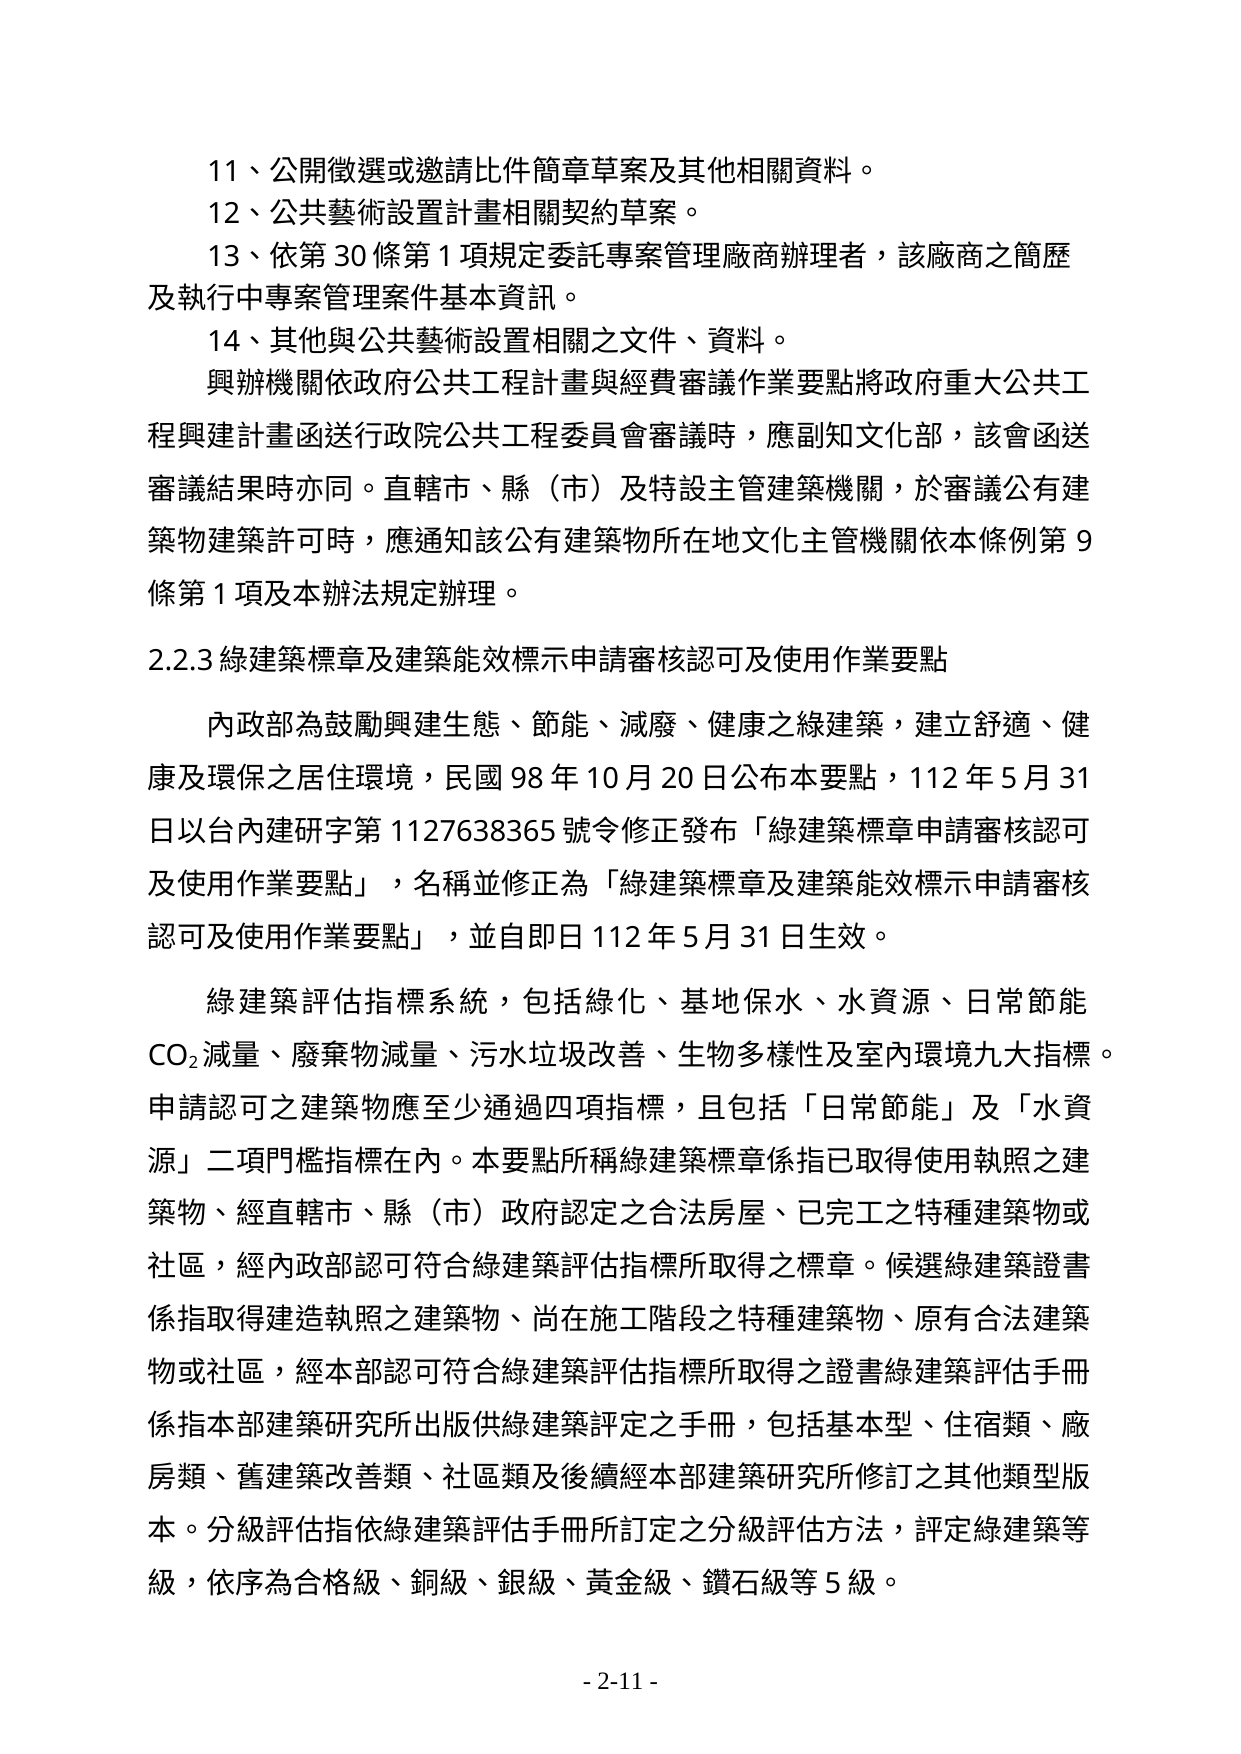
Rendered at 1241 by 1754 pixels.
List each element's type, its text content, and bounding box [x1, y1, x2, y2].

text 2.2.3綠建築標章及建築能效標示申請審核認可及使用作業要點 [148, 636, 1092, 679]
text 11、公開徵選或邀請比件簡章草案及其他相關資料。 [148, 148, 1092, 190]
text 14、其他與公共藝術設置相關之文件、資料。 [148, 317, 1092, 359]
text 內政部為鼓勵興建生態、節能、減廢、健康之綠建築，建立舒適、健康及環保之居住環境，民國98年10月20日公布本要點，112年5月31日以台內建研字第1127638365號令修正發布「綠建築標章申請審核認可及使用作業要點」，名稱並修正為「綠建築標章及建築能效標示申請審核認可及使用作業要點」，並自即日112年5月31日生效。 [148, 702, 1092, 956]
text 綠建築評估指標系統，包括綠化、基地保水、水資源、日常節能、CO2減量、廢棄物減量、污水垃圾改善、生物多樣性及室內環境九大指標。申請認可之建築物應至少通過四項指標，且包括「日常節能」及「水資源」二項門檻指標在內。本要點所稱綠建築標章係指已取得使用執照之建築物、經直轄市、縣（市）政府認定之合法房屋、已完工之特種建築物或社區，經內政部認可符合綠建築評估指標所取得之標章。候選綠建築證書係指取得建造執照之建築物、尚在施工階段之特種建築物、原有合法建築物或社區，經本部認可符合綠建築評估指標所取得之證書綠建築評估手冊係指本部建築研究所出版供綠建築評定之手冊，包括基本型、住宿類、廠房類、舊建築改善類、社區類及後續經本部建築研究所修訂之其他類型版本。分級評估指依綠建築評估手冊所訂定之分級評估方法，評定綠建築等級，依序為合格級、銅級、銀級、黃金級、鑽石級等5級。 [148, 979, 1092, 1602]
text 13、依第30條第1項規定委託專案管理廠商辦理者，該廠商之簡歷及執行中專案管理案件基本資訊。 [148, 232, 1092, 317]
text 12、公共藝術設置計畫相關契約草案。 [148, 190, 1092, 232]
text 興辦機關依政府公共工程計畫與經費審議作業要點將政府重大公共工程興建計畫函送行政院公共工程委員會審議時，應副知文化部，該會函送審議結果時亦同。直轄市、縣（市）及特設主管建築機關，於審議公有建築物建築許可時，應通知該公有建築物所在地文化主管機關依本條例第9條第1項及本辦法規定辦理。 [148, 359, 1092, 613]
